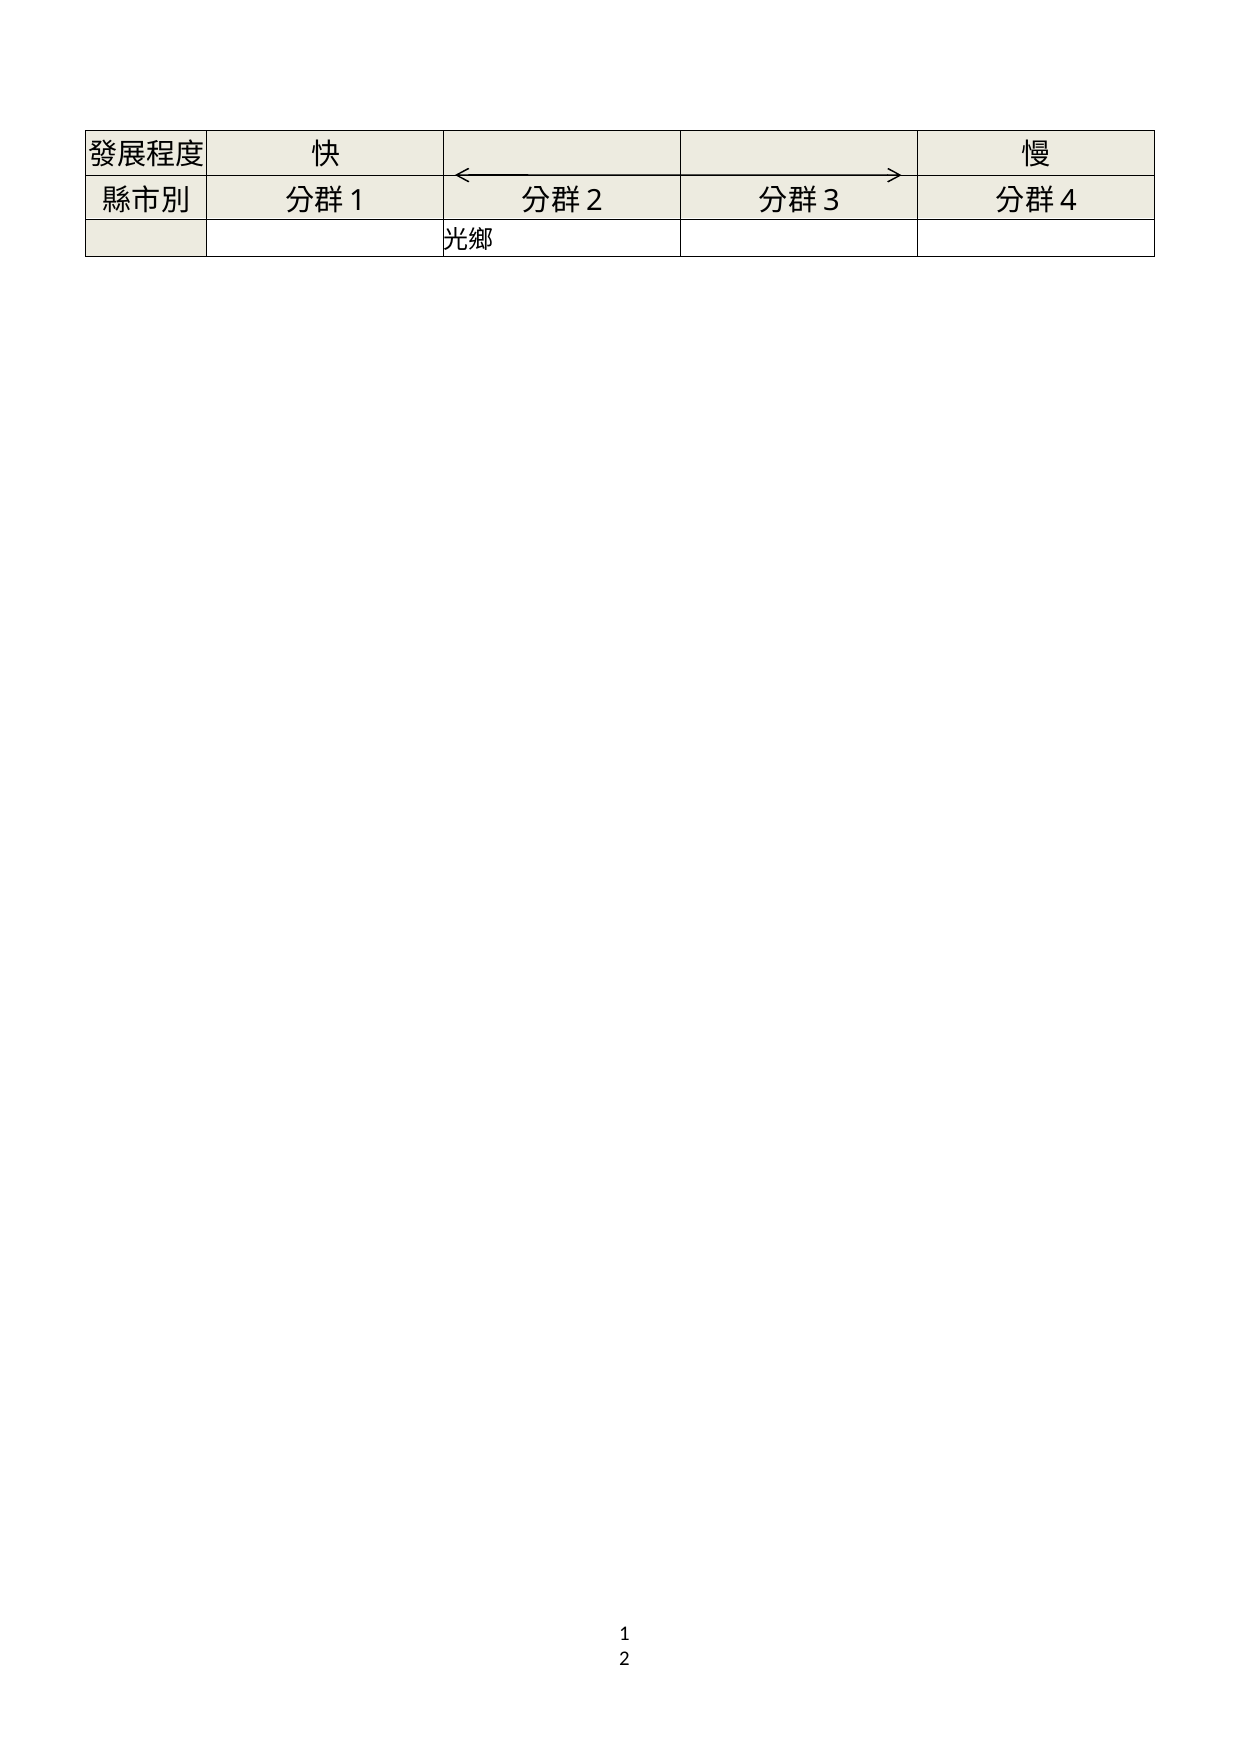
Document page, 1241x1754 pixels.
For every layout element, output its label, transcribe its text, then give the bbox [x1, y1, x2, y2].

table_cell 分群3 [681, 176, 917, 218]
table_cell 分群2 [444, 176, 680, 218]
table_cell 光鄉 [444, 220, 680, 256]
table_header [681, 131, 917, 175]
table_cell [681, 220, 917, 256]
table_cell 分群4 [918, 176, 1154, 218]
table_header [444, 131, 680, 175]
table_cell 縣市別 [86, 176, 206, 218]
table_cell [207, 220, 443, 256]
table_header 慢 [918, 131, 1154, 175]
table_header 發展程度 [86, 131, 206, 175]
table_cell 分群1 [207, 176, 443, 218]
table_cell [86, 220, 206, 256]
table_header 快 [207, 131, 443, 175]
table_cell [918, 220, 1154, 256]
